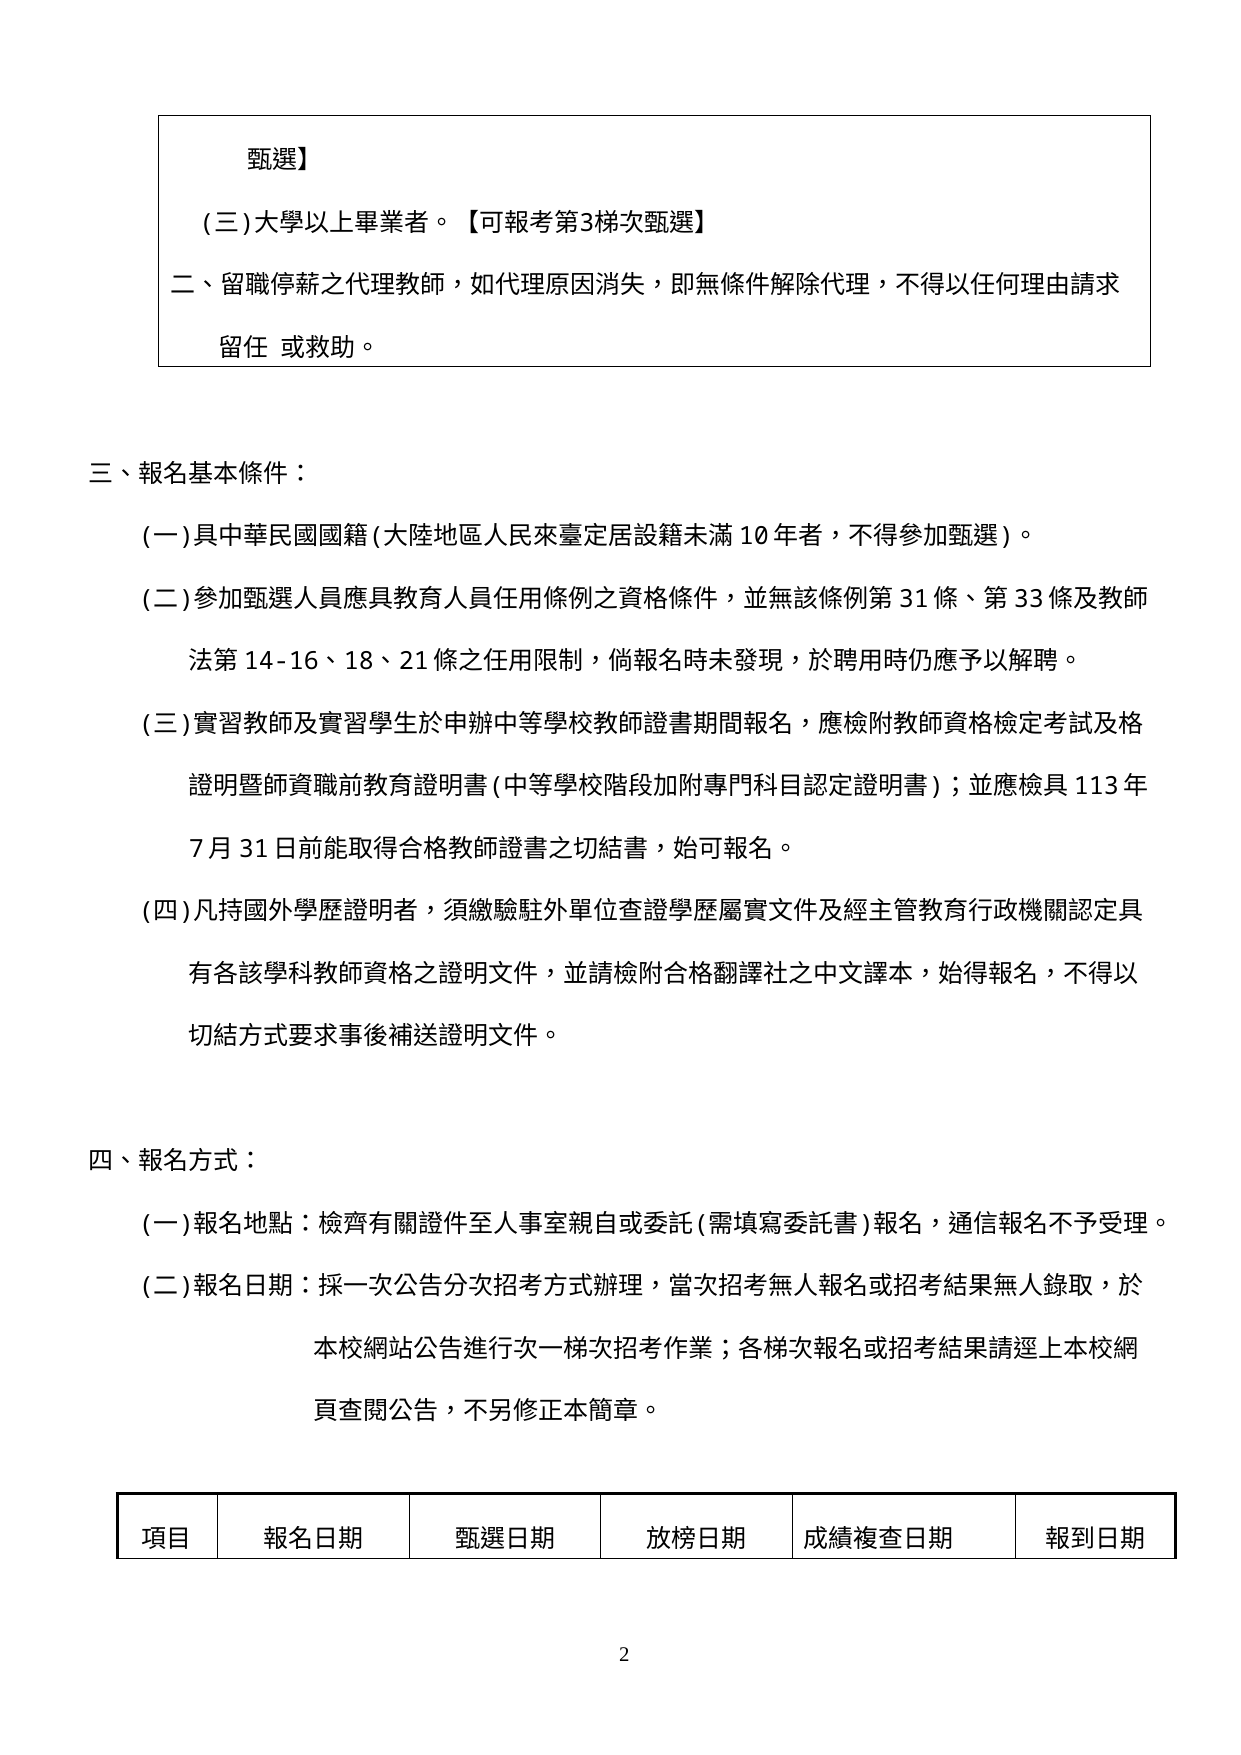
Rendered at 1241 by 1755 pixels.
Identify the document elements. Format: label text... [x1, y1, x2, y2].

text 四、報名方式： [89, 1117, 1152, 1179]
text (三)實習教師及實習學生於申辦中等學校教師證書期間報名，應檢附教師資格檢定考試及格證明暨師資職前教育證明書(中等學校階段加附專門科目認定證明書)；並應檢具113年7月31日前能取得合格教師證書之切結書，始可報名。 [139, 679, 1152, 867]
text (一)報名地點：檢齊有關證件至人事室親自或委託(需填寫委託書)報名，通信報名不予受理。 [139, 1179, 1152, 1242]
table_header 甄選日期 [410, 1495, 600, 1558]
table_header 項目 [119, 1495, 217, 1558]
text (二)參加甄選人員應具教育人員任用條例之資格條件，並無該條例第31條、第33條及教師法第14-16、18、21條之任用限制，倘報名時未發現，於聘用時仍應予以解聘。 [139, 554, 1152, 679]
text (四)凡持國外學歷證明者，須繳驗駐外單位查證學歷屬實文件及經主管教育行政機關認定具有各該學科教師資格之證明文件，並請檢附合格翻譯社之中文譯本，始得報名，不得以切結方式要求事後補送證明文件。 [139, 867, 1152, 1054]
text 三、報名基本條件： [89, 429, 1152, 492]
table_header 報名日期 [218, 1495, 409, 1558]
text (二)報名日期：採一次公告分次招考方式辦理，當次招考無人報名或招考結果無人錄取，於本校網站公告進行次一梯次招考作業；各梯次報名或招考結果請逕上本校網頁查閱公告，不另修正本簡章。 [139, 1242, 1152, 1429]
table_header 成績複查日期 [793, 1495, 1015, 1558]
table_cell 甄選】 (三)大學以上畢業者。【可報考第3梯次甄選】 二、留職停薪之代理教師，如代理原因消失，即無條件解除代理，不得以任何理由請求留任 或救助。 [159, 116, 1150, 366]
text (一)具中華民國國籍(大陸地區人民來臺定居設籍未滿10年者，不得參加甄選)。 [139, 492, 1152, 554]
table_header 報到日期 [1016, 1495, 1174, 1558]
table_header 放榜日期 [601, 1495, 792, 1558]
